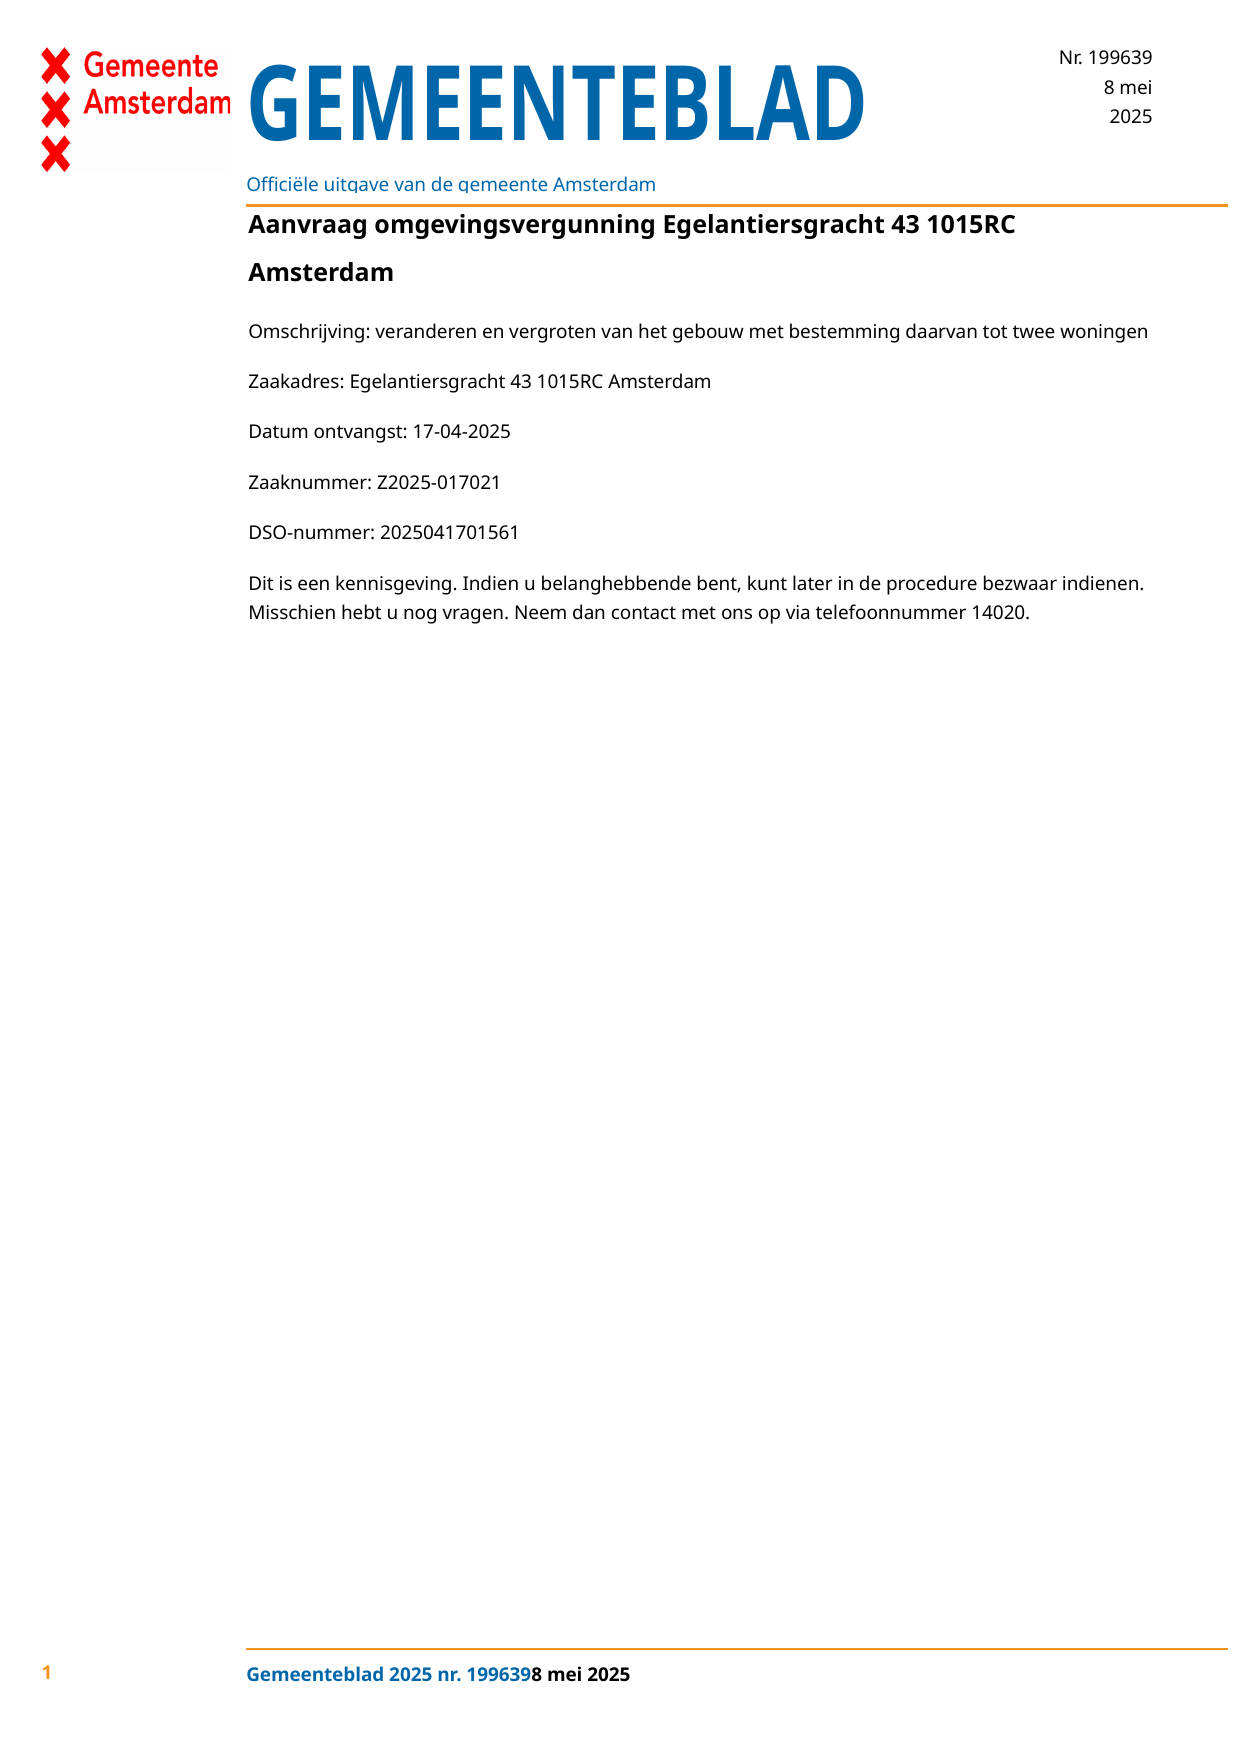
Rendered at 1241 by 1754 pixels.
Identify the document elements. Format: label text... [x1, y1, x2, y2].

picture [41, 47, 231, 172]
text Omschrijving: veranderen en vergroten van het gebouw met bestemming daarvan tot twee woningen [248, 318, 1152, 344]
text DSO-nummer: 2025041701561 [248, 519, 1152, 545]
text Dit is een kennisgeving. Indien u belanghebbende bent, kunt later in de procedure bezwaar indienen. Misschien hebt u nog vragen. Neem dan contact met ons op via telefoonnummer 14020. [248, 570, 1152, 625]
text Zaakadres: Egelantiersgracht 43 1015RC Amsterdam [248, 368, 1152, 394]
text Zaaknummer: Z2025-017021 [248, 469, 1152, 495]
text Aanvraag omgevingsvergunning Egelantiersgracht 43 1015RC Amsterdam [248, 207, 1152, 288]
text Datum ontvangst: 17-04-2025 [248, 419, 1152, 444]
